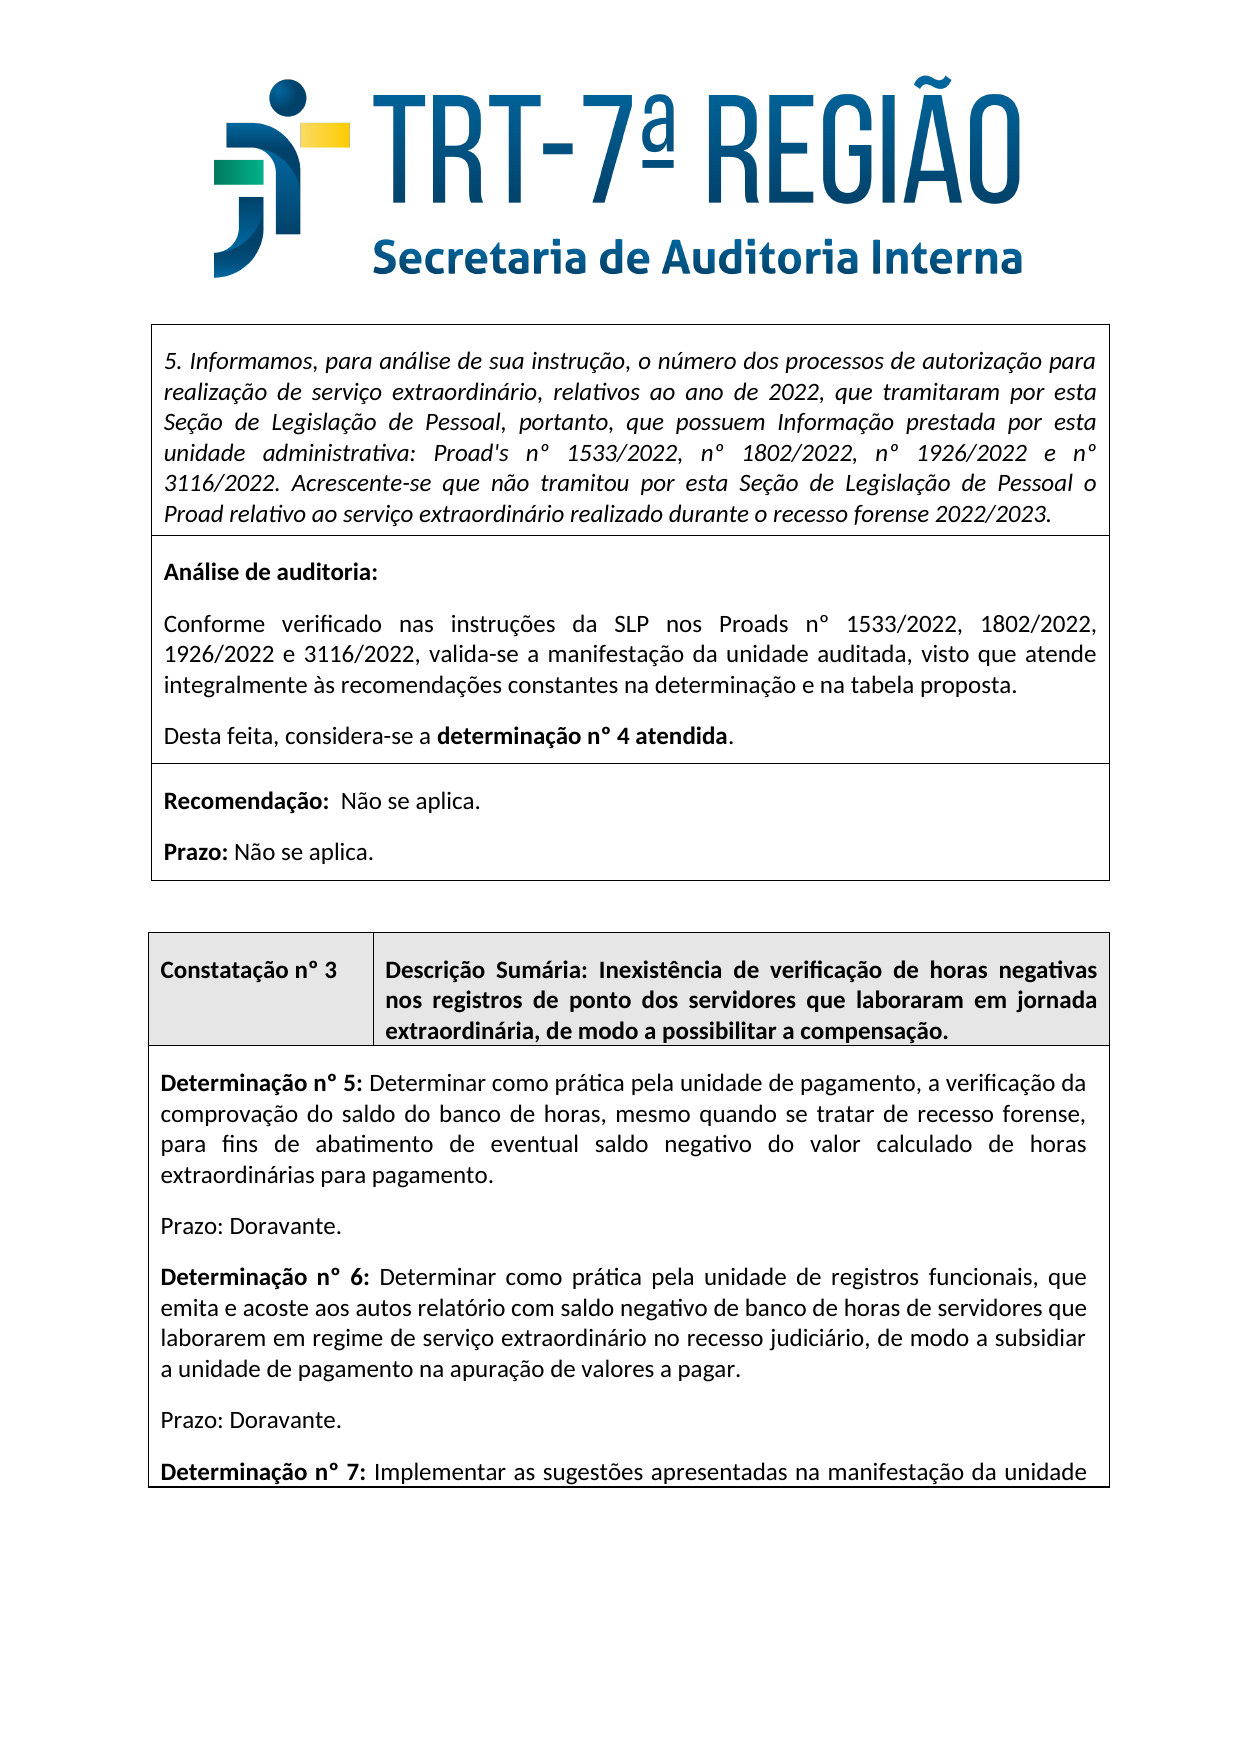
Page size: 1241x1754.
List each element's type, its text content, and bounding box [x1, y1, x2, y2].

table_cell Recomendação: Não se aplica. Prazo: Não se aplica. [152, 764, 1109, 879]
table_cell 5. Informamos, para análise de sua instrução, o número dos processos de autorização para realização de serviço extraordinário, relativos ao ano de 2022, que tramitaram por esta Seção de Legislação de Pessoal, portanto, que possuem Informação prestada por esta unidade administrativa: Proad's nº 1533/2022, nº 1802/2022, nº 1926/2022 e nº 3116/2022. Acrescente-se que não tramitou por esta Seção de Legislação de Pessoal o Proad relativo ao serviço extraordinário realizado durante o recesso forense 2022/2023. [152, 325, 1109, 535]
table_header Constatação nº 3 [149, 933, 373, 1045]
picture [208, 57, 1027, 299]
table_cell Análise de auditoria: Conforme verificado nas instruções da SLP nos Proads nº 1533/2022, 1802/2022, 1926/2022 e 3116/2022, valida-se a manifestação da unidade auditada, visto que atende integralmente às recomendações constantes na determinação e na tabela proposta. Desta feita, considera-se a determinação nº 4 atendida. [152, 536, 1109, 763]
table_cell Determinação nº 5: Determinar como prática pela unidade de pagamento, a verificação da comprovação do saldo do banco de horas, mesmo quando se tratar de recesso forense, para fins de abatimento de eventual saldo negativo do valor calculado de horas extraordinárias para pagamento. Prazo: Doravante. Determinação nº 6: Determinar como prática pela unidade de registros funcionais, que emita e acoste aos autos relatório com saldo negativo de banco de horas de servidores que laborarem em regime de serviço extraordinário no recesso judiciário, de modo a subsidiar a unidade de pagamento na apuração de valores a pagar. Prazo: Doravante. Determinação nº 7: Implementar as sugestões apresentadas na manifestação da unidade [149, 1046, 1109, 1486]
table_header Descrição Sumária: Inexistência de verificação de horas negativas nos registros de ponto dos servidores que laboraram em jornada extraordinária, de modo a possibilitar a compensação. [374, 933, 1109, 1045]
